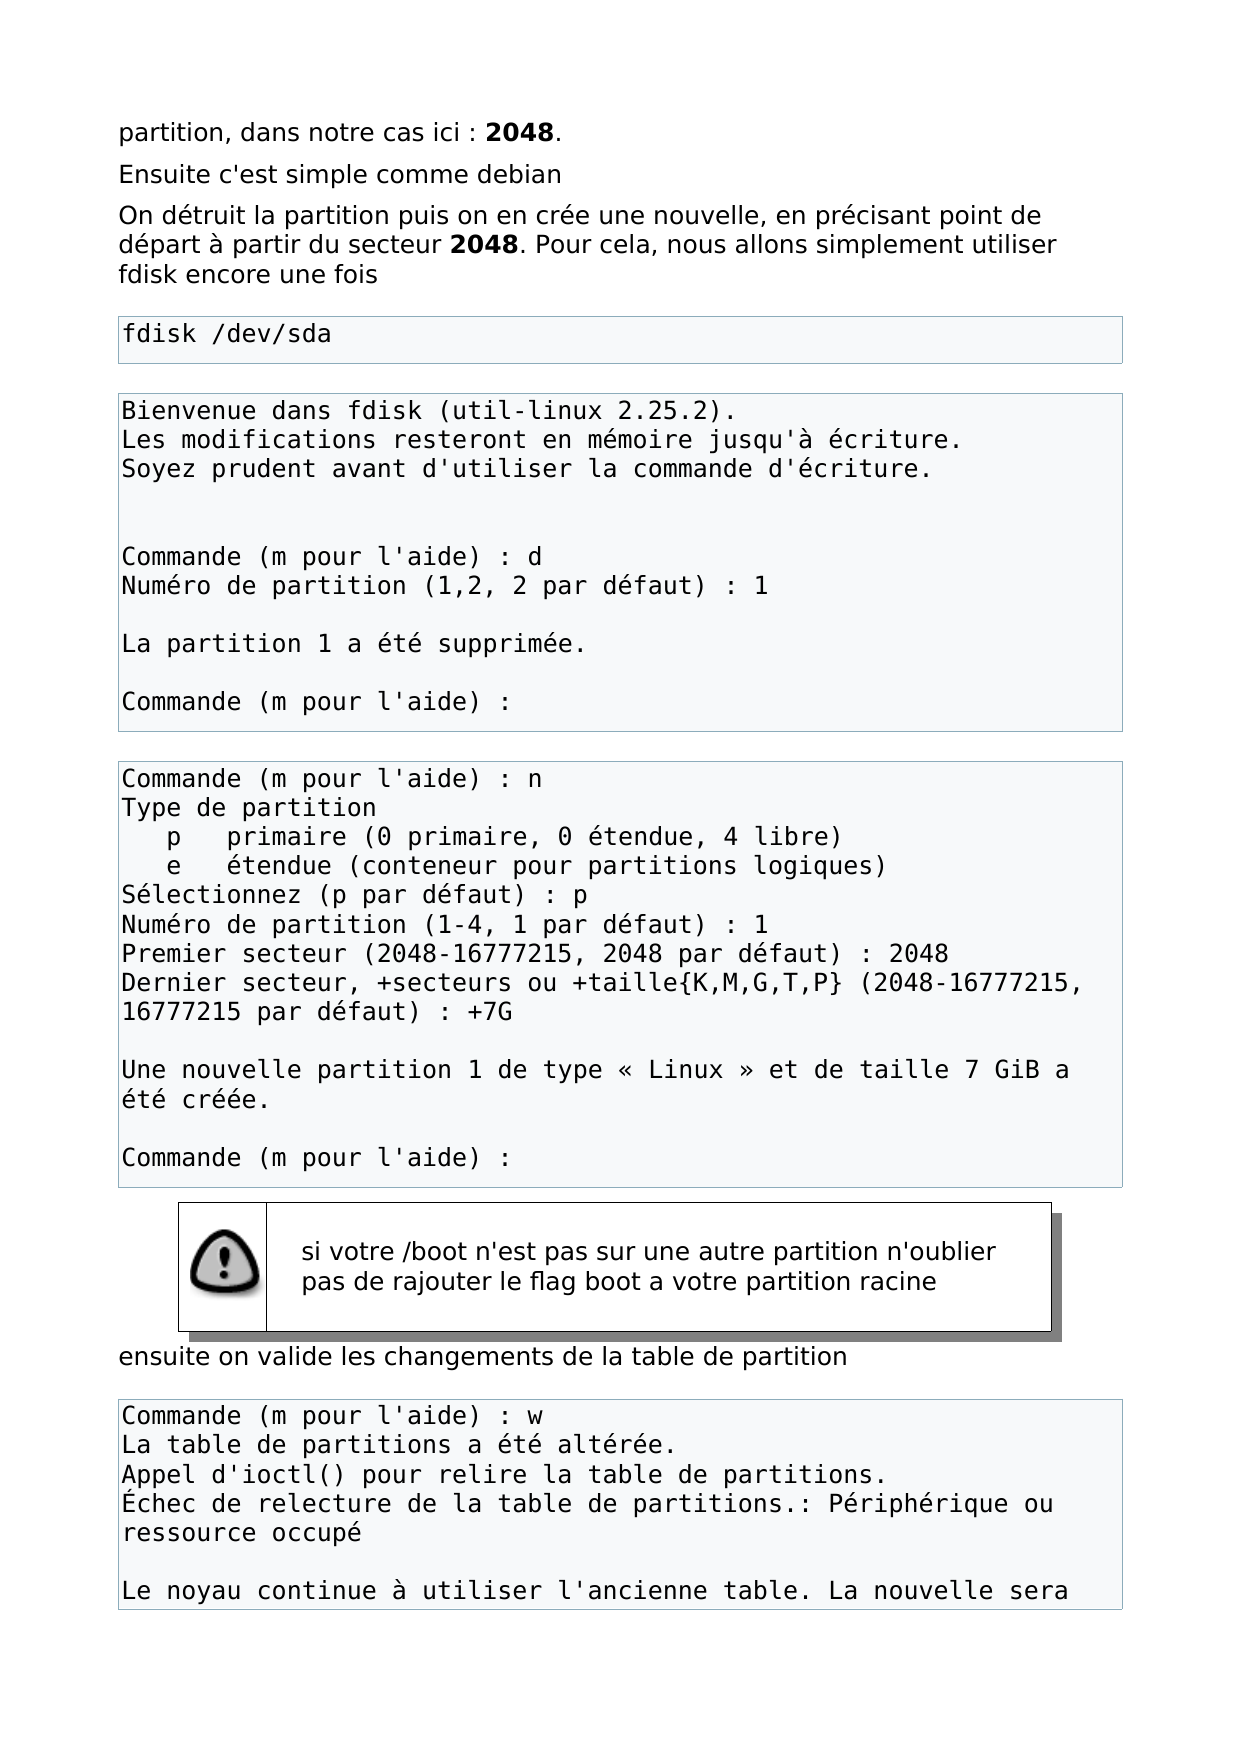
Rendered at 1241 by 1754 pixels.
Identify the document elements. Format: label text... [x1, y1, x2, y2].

text partition, dans notre cas ici : 2048. [118, 118, 1122, 147]
text On détruit la partition puis on en crée une nouvelle, en précisant point de départ à partir du secteur 2048. Pour cela, nous allons simplement utiliser fdisk encore une fois [118, 201, 1122, 289]
table_header Commande (m pour l'aide) : n Type de partition p primaire (0 primaire, 0 étendue, 4 libre) e étendue (conteneur pour partitions logiques) Sélectionnez (p par défaut) : p Numéro de partition (1-4, 1 par défaut) : 1 Premier secteur (2048-16777215, 2048 par défaut) : 2048 Dernier secteur, +secteurs ou +taille{K,M,G,T,P} (2048-16777215, 16777215 par défaut) : +7G Une nouvelle partition 1 de type « Linux » et de taille 7 GiB a été créée. Commande (m pour l'aide) : [119, 762, 1122, 1187]
table_header [179, 1203, 266, 1331]
table_header fdisk /dev/sda [119, 317, 1122, 363]
text Ensuite c'est simple comme debian [118, 160, 1122, 189]
text ensuite on valide les changements de la table de partition [118, 1342, 1122, 1371]
picture [190, 1225, 266, 1301]
table_header Commande (m pour l'aide) : w La table de partitions a été altérée. Appel d'ioctl() pour relire la table de partitions. Échec de relecture de la table de partitions.: Périphérique ou ressource occupé Le noyau continue à utiliser l'ancienne table. La nouvelle sera [119, 1400, 1122, 1608]
table_header Bienvenue dans fdisk (util-linux 2.25.2). Les modifications resteront en mémoire jusqu'à écriture. Soyez prudent avant d'utiliser la commande d'écriture. Commande (m pour l'aide) : d Numéro de partition (1,2, 2 par défaut) : 1 La partition 1 a été supprimée. Commande (m pour l'aide) : [119, 394, 1122, 731]
table_header si votre /boot n'est pas sur une autre partition n'oublier pas de rajouter le flag boot a votre partition racine [267, 1203, 1051, 1331]
